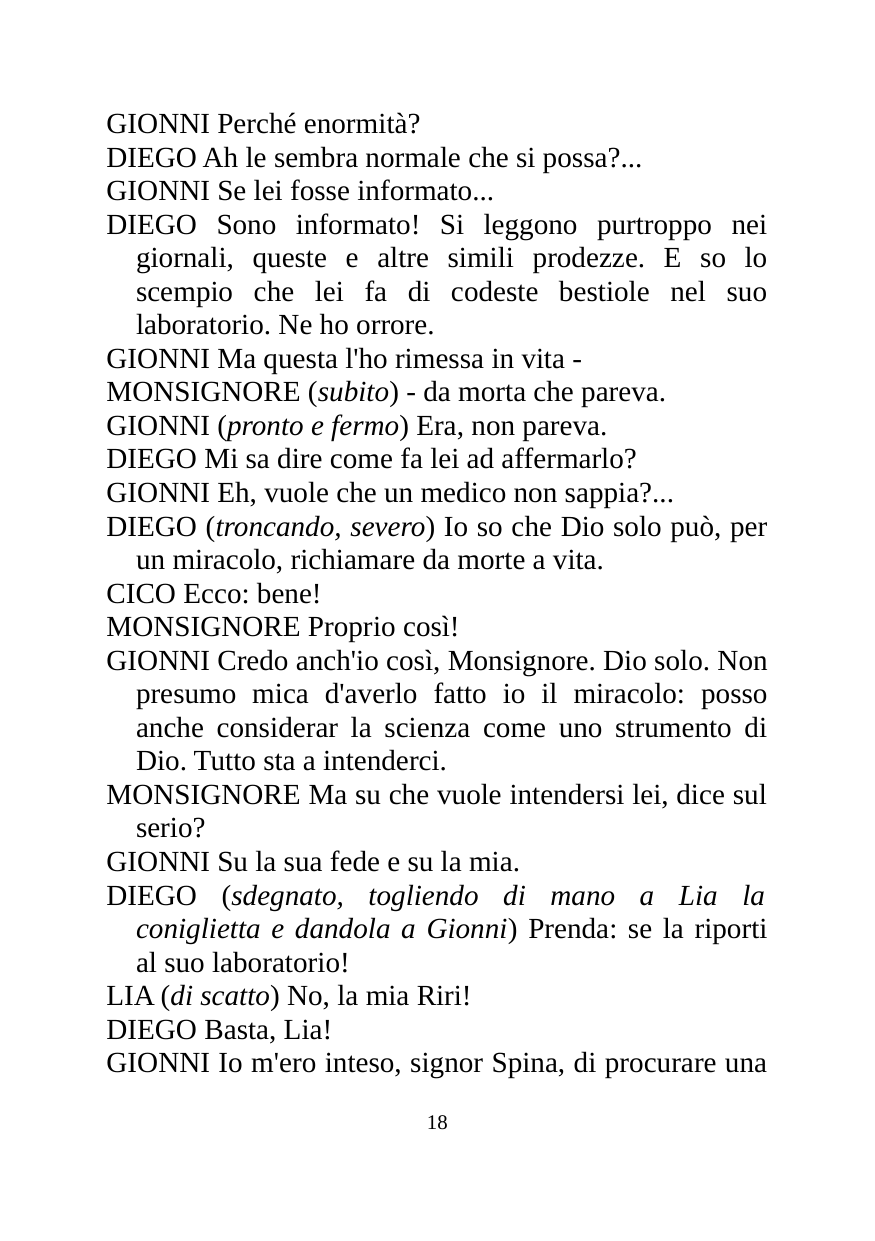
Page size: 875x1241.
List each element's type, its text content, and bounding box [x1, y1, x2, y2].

text GIONNI Perché enormità? [106, 106, 768, 140]
text DIEGO Ah le sembra normale che si possa?... [106, 140, 768, 173]
text DIEGO Mi sa dire come fa lei ad affermarlo? [106, 442, 768, 475]
text GIONNI Eh, vuole che un medico non sappia?... [106, 475, 768, 509]
text MONSIGNORE Ma su che vuole intendersi lei, dice sul serio? [106, 777, 768, 844]
text CICO Ecco: bene! [106, 576, 768, 609]
text LIA (di scatto) No, la mia Riri! [106, 978, 768, 1012]
text GIONNI Ma questa l'ho rimessa in vita - [106, 341, 768, 374]
text DIEGO Basta, Lia! [106, 1012, 768, 1045]
text DIEGO Sono informato! Si leggono purtroppo nei giornali, queste e altre simili prodezze. E so lo scempio che lei fa di codeste bestiole nel suo laboratorio. Ne ho orrore. [106, 207, 768, 341]
text GIONNI (pronto e fermo) Era, non pareva. [106, 408, 768, 442]
text DIEGO (sdegnato, togliendo di mano a Lia la coniglietta e dandola a Gionni) Prenda: se la riporti al suo laboratorio! [106, 878, 768, 978]
text GIONNI Su la sua fede e su la mia. [106, 844, 768, 878]
text MONSIGNORE (subito) - da morta che pareva. [106, 374, 768, 408]
text MONSIGNORE Proprio così! [106, 609, 768, 643]
text GIONNI Se lei fosse informato... [106, 173, 768, 207]
text GIONNI Io m'ero inteso, signor Spina, di procurare una [106, 1045, 768, 1079]
text GIONNI Credo anch'io così, Monsignore. Dio solo. Non presumo mica d'averlo fatto io il miracolo: posso anche considerar la scienza come uno strumento di Dio. Tutto sta a intenderci. [106, 643, 768, 777]
text DIEGO (troncando, severo) Io so che Dio solo può, per un miracolo, richiamare da morte a vita. [106, 509, 768, 576]
